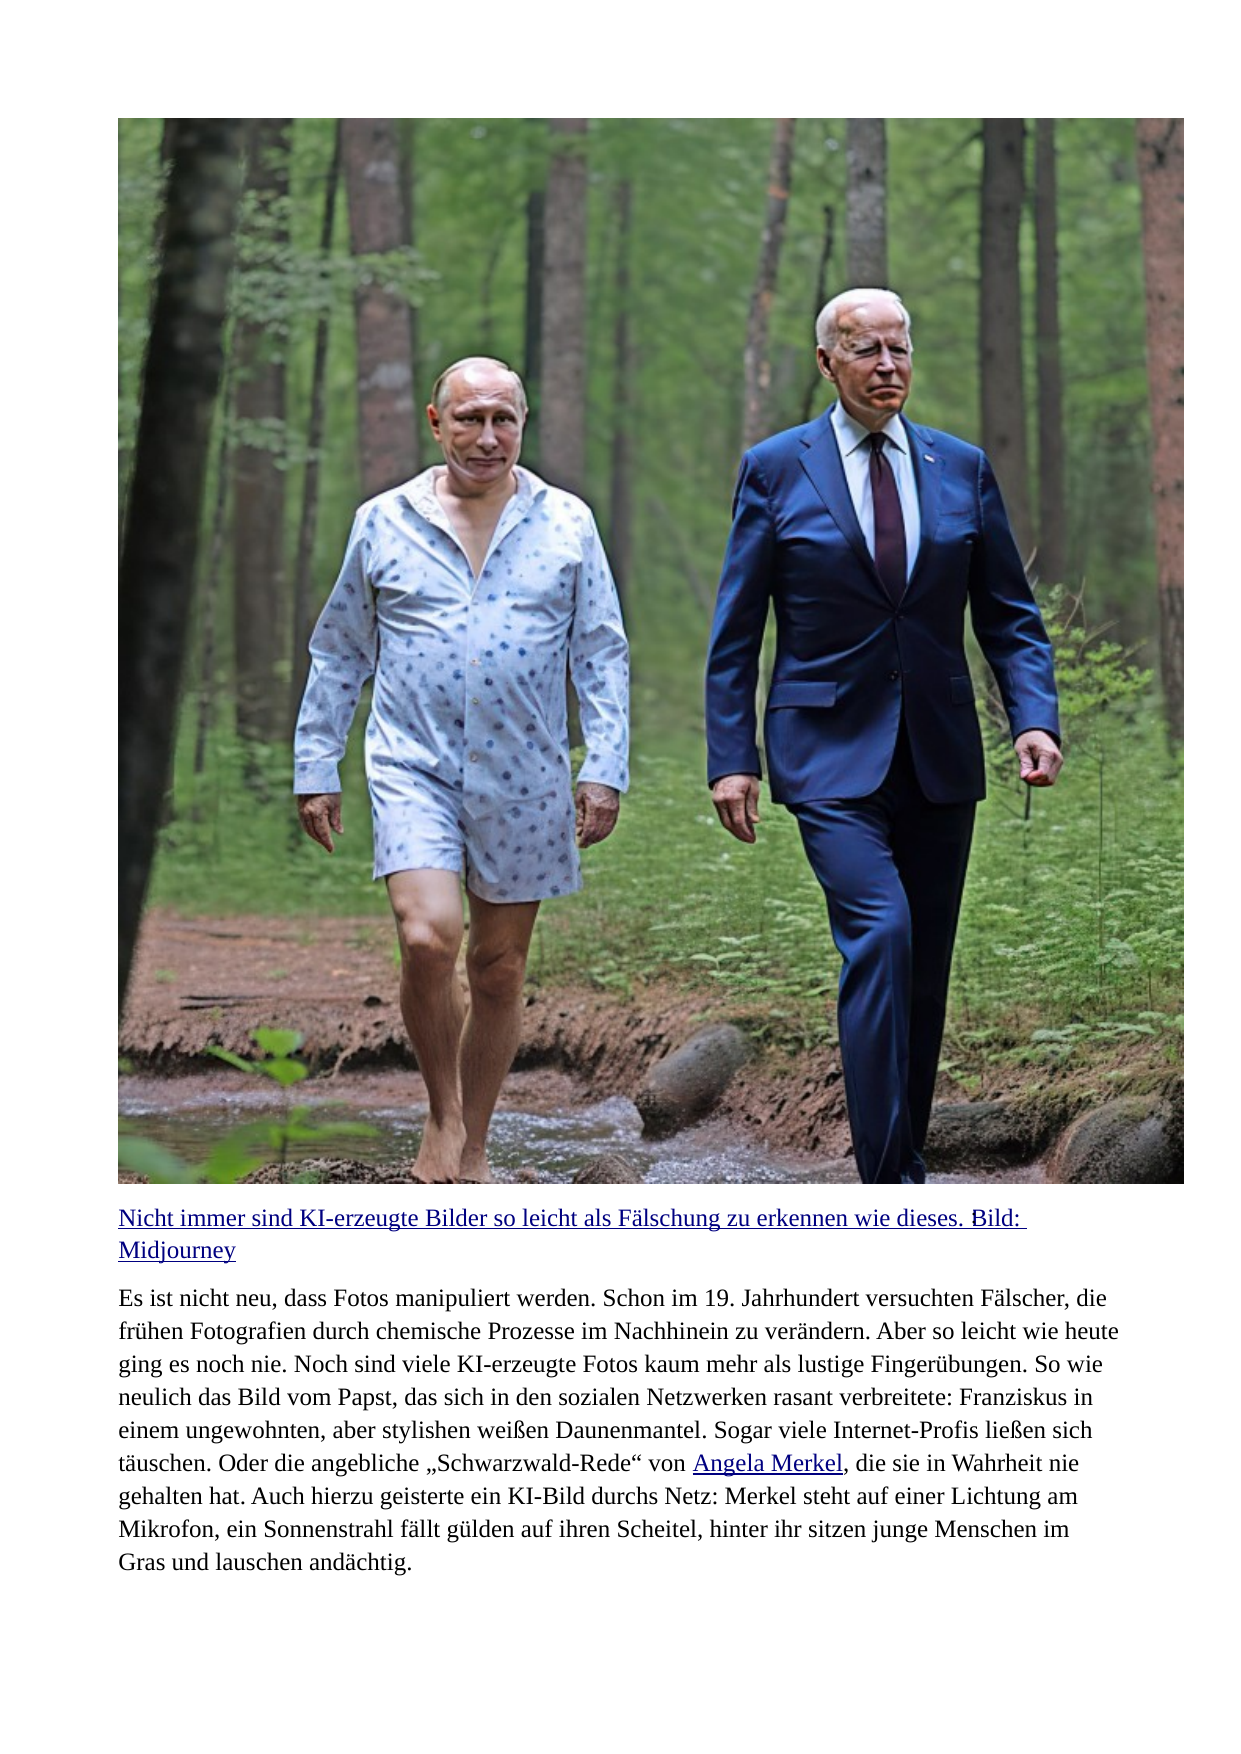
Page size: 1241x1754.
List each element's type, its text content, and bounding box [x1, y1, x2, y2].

text Es ist nicht neu, dass Fotos manipuliert werden. Schon im 19. Jahrhundert versuchten Fälscher, die frühen Fotografien durch chemische Prozesse im Nachhinein zu verändern. Aber so leicht wie heute ging es noch nie. Noch sind viele KI-erzeugte Fotos kaum mehr als lustige Fingerübungen. So wie neulich das Bild vom Papst, das sich in den sozialen Netzwerken rasant verbreitete: Franziskus in einem ungewohnten, aber stylishen weißen Daunenmantel. Sogar viele Internet-Profis ließen sich täuschen. Oder die angebliche „Schwarzwald-Rede“ von Angela Merkel, die sie in Wahrheit nie gehalten hat. Auch hierzu geisterte ein KI-Bild durchs Netz: Merkel steht auf einer Lichtung am Mikrofon, ein Sonnenstrahl fällt gülden auf ihren Scheitel, hinter ihr sitzen junge Menschen im Gras und lauschen andächtig. [118, 1283, 1122, 1576]
picture [118, 118, 1184, 1184]
text Nicht immer sind KI-erzeugte Bilder so leicht als Fälschung zu erkennen wie dieses. Bild: Midjourney [118, 1203, 1122, 1264]
